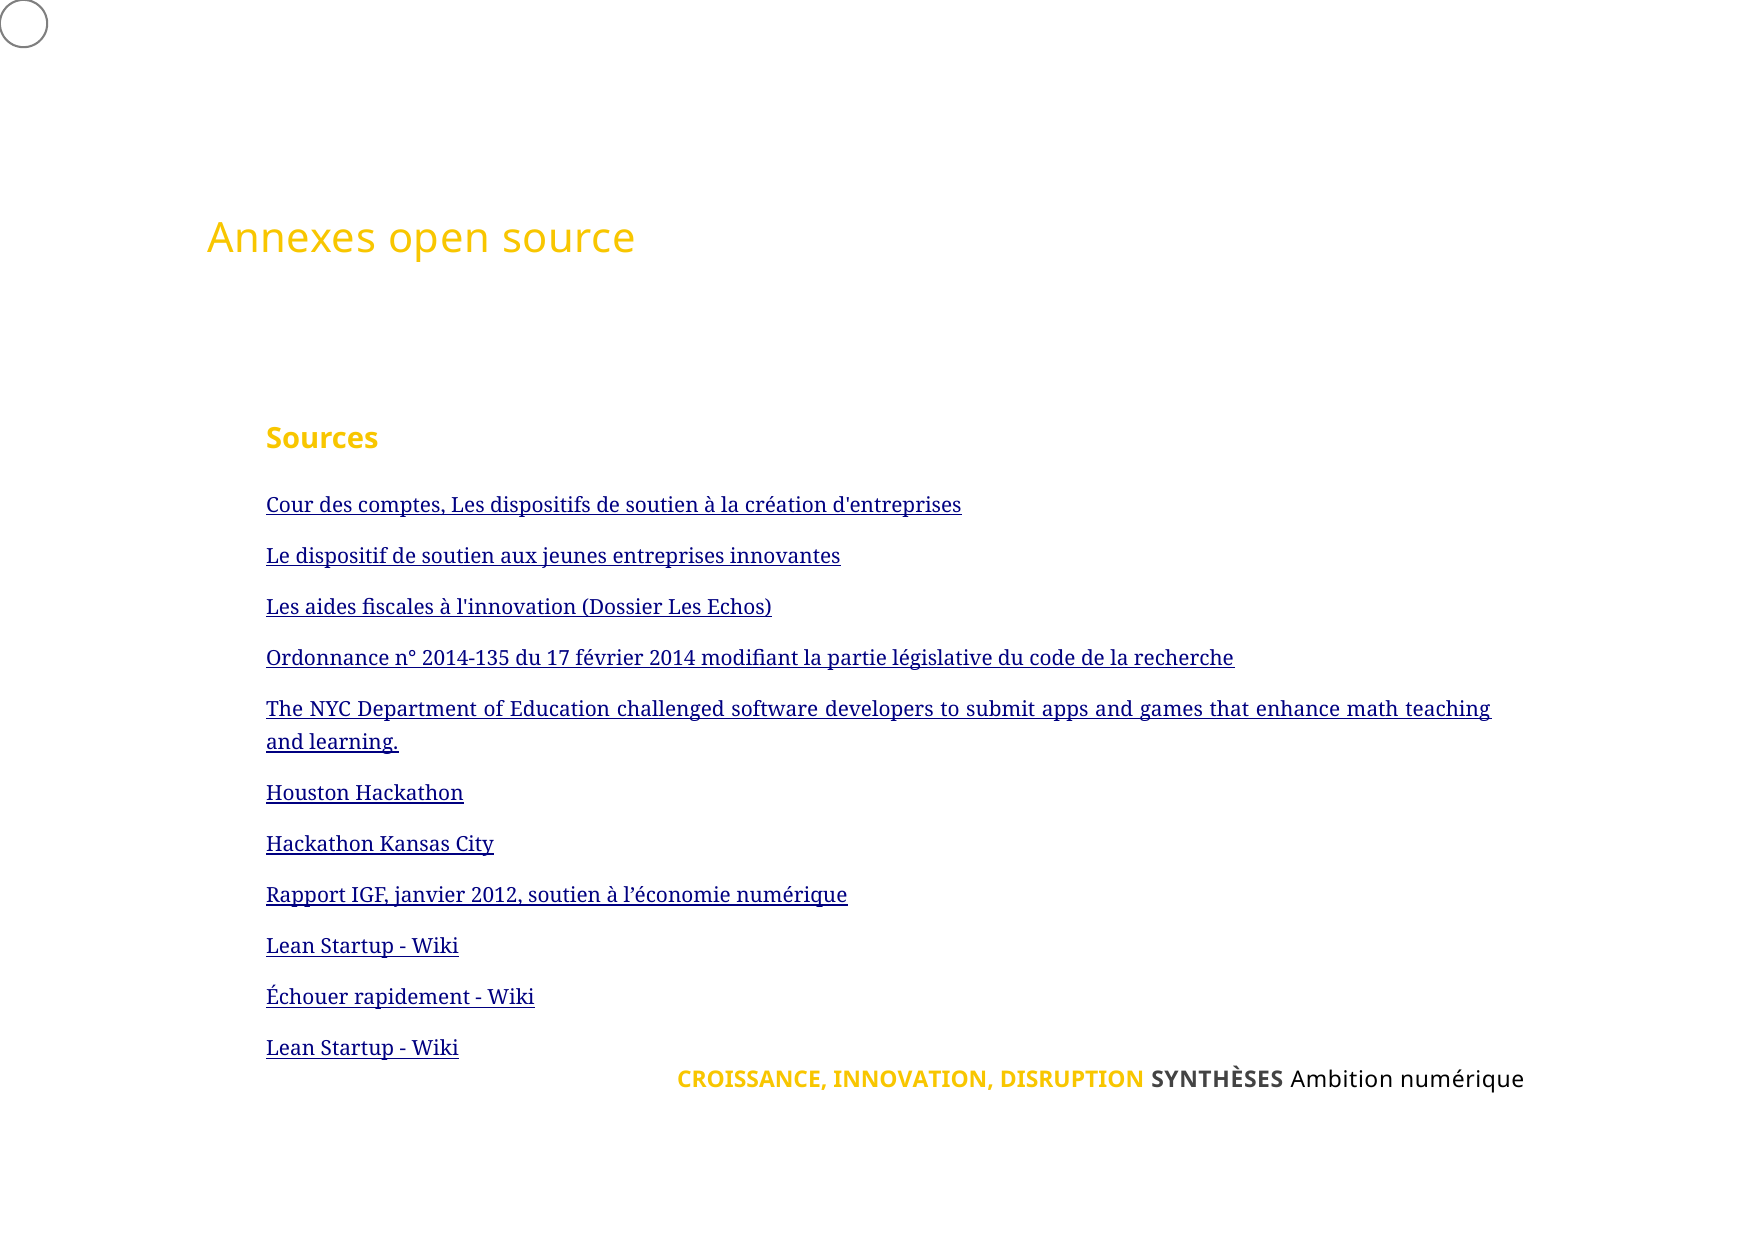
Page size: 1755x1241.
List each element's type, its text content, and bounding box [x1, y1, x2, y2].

text Ordonnance n° 2014-135 du 17 février 2014 modifiant la partie législative du code de la recherche [266, 638, 1492, 672]
text Lean Startup - Wiki [266, 1029, 1492, 1062]
text and learning. [266, 719, 1492, 756]
text Houston Hackathon [266, 774, 1492, 807]
text Échouer rapidement - Wiki [266, 978, 1492, 1011]
text Cour des comptes, Les dispositifs de soutien à la création d'entreprises [266, 485, 1492, 519]
text Sources [266, 420, 1492, 456]
text The NYC Department of Education challenged software developers to submit apps and games that enhance math teaching [266, 689, 1492, 718]
text Lean Startup - Wiki [266, 927, 1492, 960]
text Hackathon Kansas City [266, 825, 1492, 858]
text Annexes open source [207, 207, 1547, 264]
text Rapport IGF, janvier 2012, soutien à l’économie numérique [266, 876, 1492, 909]
text Les aides fiscales à l'innovation (Dossier Les Echos) [266, 587, 1492, 621]
text Le dispositif de soutien aux jeunes entreprises innovantes [266, 536, 1492, 570]
